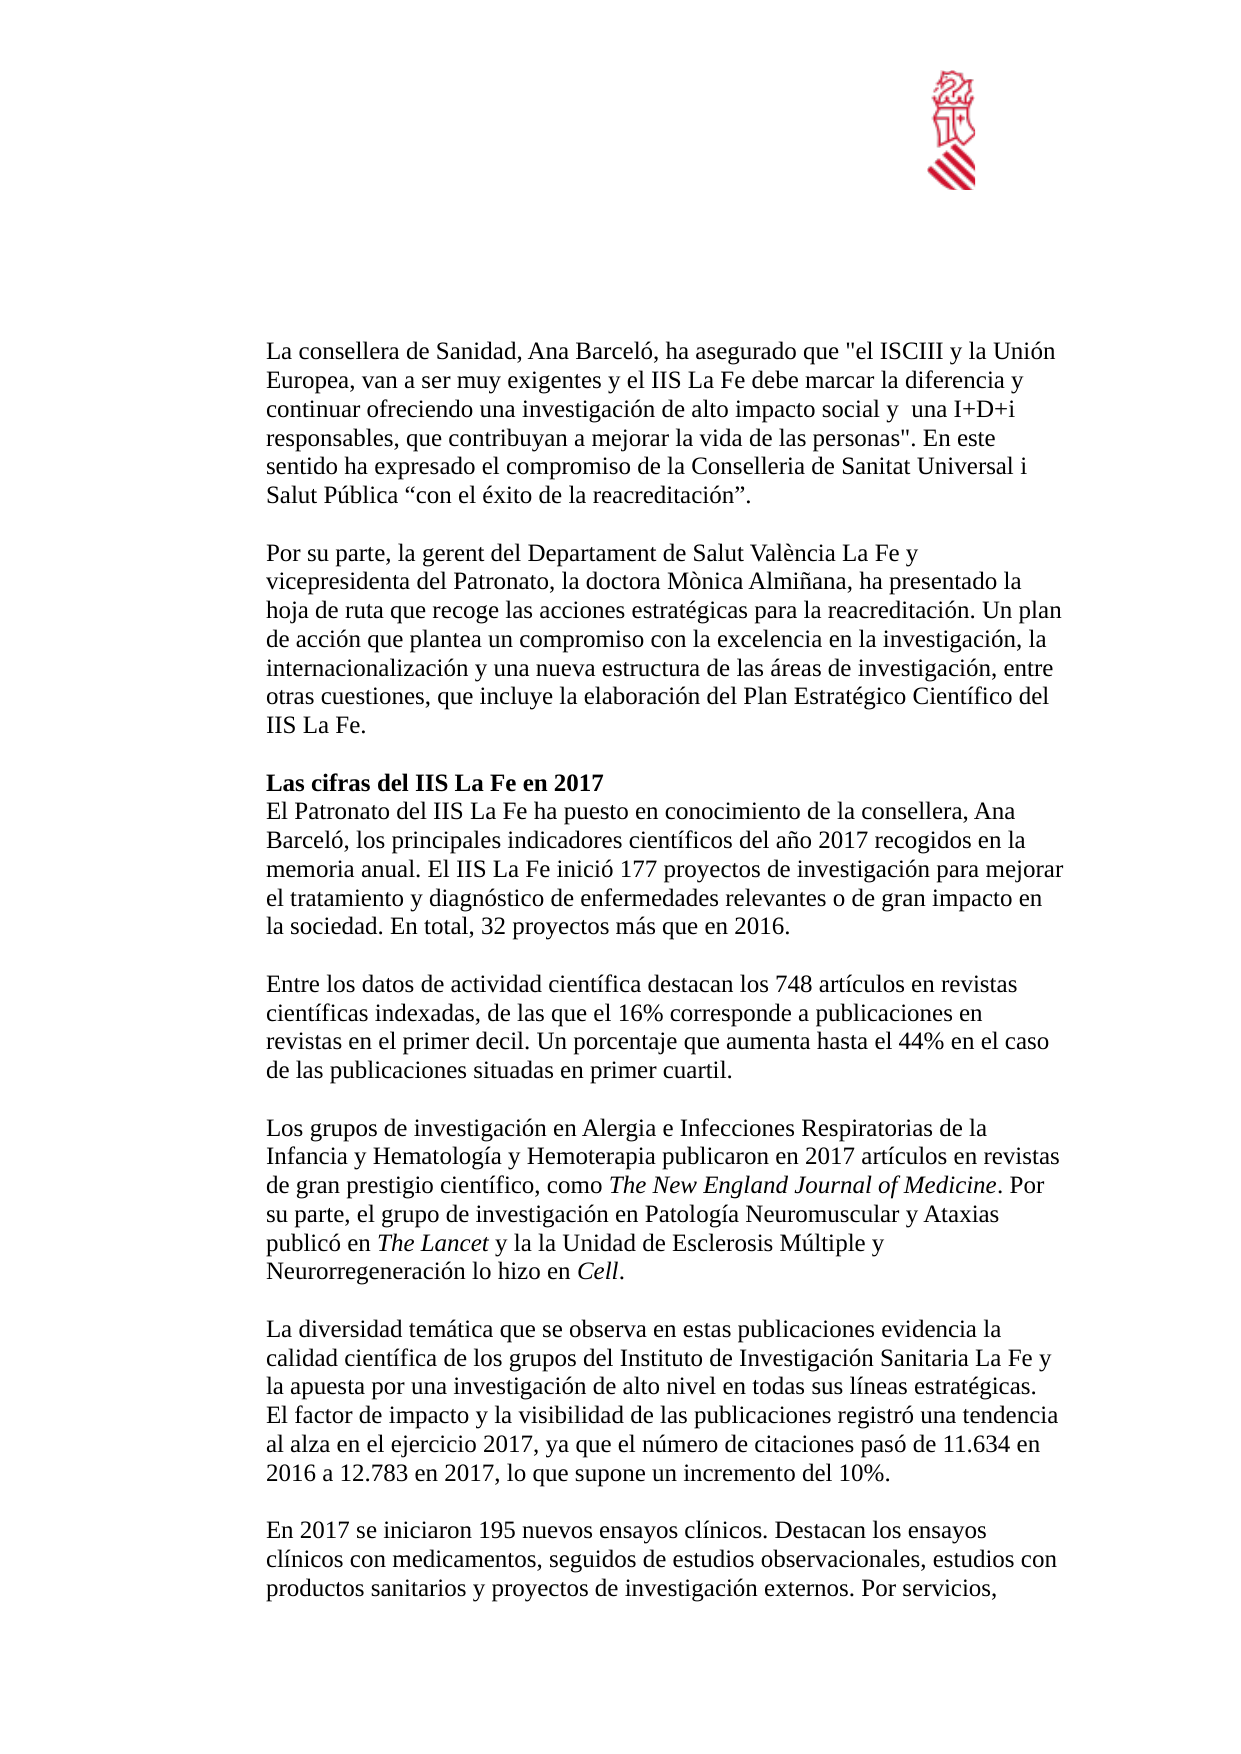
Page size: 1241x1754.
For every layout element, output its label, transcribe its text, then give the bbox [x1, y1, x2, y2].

text La consellera de Sanidad, Ana Barceló, ha asegurado que "el ISCIII y la Unión Europea, van a ser muy exigentes y el IIS La Fe debe marcar la diferencia y continuar ofreciendo una investigación de alto impacto social y una I+D+i responsables, que contribuyan a mejorar la vida de las personas". En este sentido ha expresado el compromiso de la Conselleria de Sanitat Universal i Salut Pública “con el éxito de la reacreditación”. [266, 336, 1064, 509]
text Entre los datos de actividad científica destacan los 748 artículos en revistas científicas indexadas, de las que el 16% corresponde a publicaciones en revistas en el primer decil. Un porcentaje que aumenta hasta el 44% en el caso de las publicaciones situadas en primer cuartil. [266, 969, 1064, 1084]
text Los grupos de investigación en Alergia e Infecciones Respiratorias de la Infancia y Hematología y Hemoterapia publicaron en 2017 artículos en revistas de gran prestigio científico, como The New England Journal of Medicine. Por su parte, el grupo de investigación en Patología Neuromuscular y Ataxias publicó en The Lancet y la la Unidad de Esclerosis Múltiple y Neurorregeneración lo hizo en Cell. [266, 1113, 1064, 1285]
text El Patronato del IIS La Fe ha puesto en conocimiento de la consellera, Ana Barceló, los principales indicadores científicos del año 2017 recogidos en la memoria anual. El IIS La Fe inició 177 proyectos de investigación para mejorar el tratamiento y diagnóstico de enfermedades relevantes o de gran impacto en la sociedad. En total, 32 proyectos más que en 2016. [266, 796, 1064, 940]
text La diversidad temática que se observa en estas publicaciones evidencia la calidad científica de los grupos del Instituto de Investigación Sanitaria La Fe y la apuesta por una investigación de alto nivel en todas sus líneas estratégicas. El factor de impacto y la visibilidad de las publicaciones registró una tendencia al alza en el ejercicio 2017, ya que el número de citaciones pasó de 11.634 en 2016 a 12.783 en 2017, lo que supone un incremento del 10%. [266, 1314, 1064, 1486]
text Las cifras del IIS La Fe en 2017 [266, 768, 1064, 796]
text Por su parte, la gerent del Departament de Salut València La Fe y vicepresidenta del Patronato, la doctora Mònica Almiñana, ha presentado la hoja de ruta que recoge las acciones estratégicas para la reacreditación. Un plan de acción que plantea un compromiso con la excelencia en la investigación, la internacionalización y una nueva estructura de las áreas de investigación, entre otras cuestiones, que incluye la elaboración del Plan Estratégico Científico del IIS La Fe. [266, 538, 1064, 739]
text En 2017 se iniciaron 195 nuevos ensayos clínicos. Destacan los ensayos clínicos con medicamentos, seguidos de estudios observacionales, estudios con productos sanitarios y proyectos de investigación externos. Por servicios, [266, 1515, 1064, 1601]
